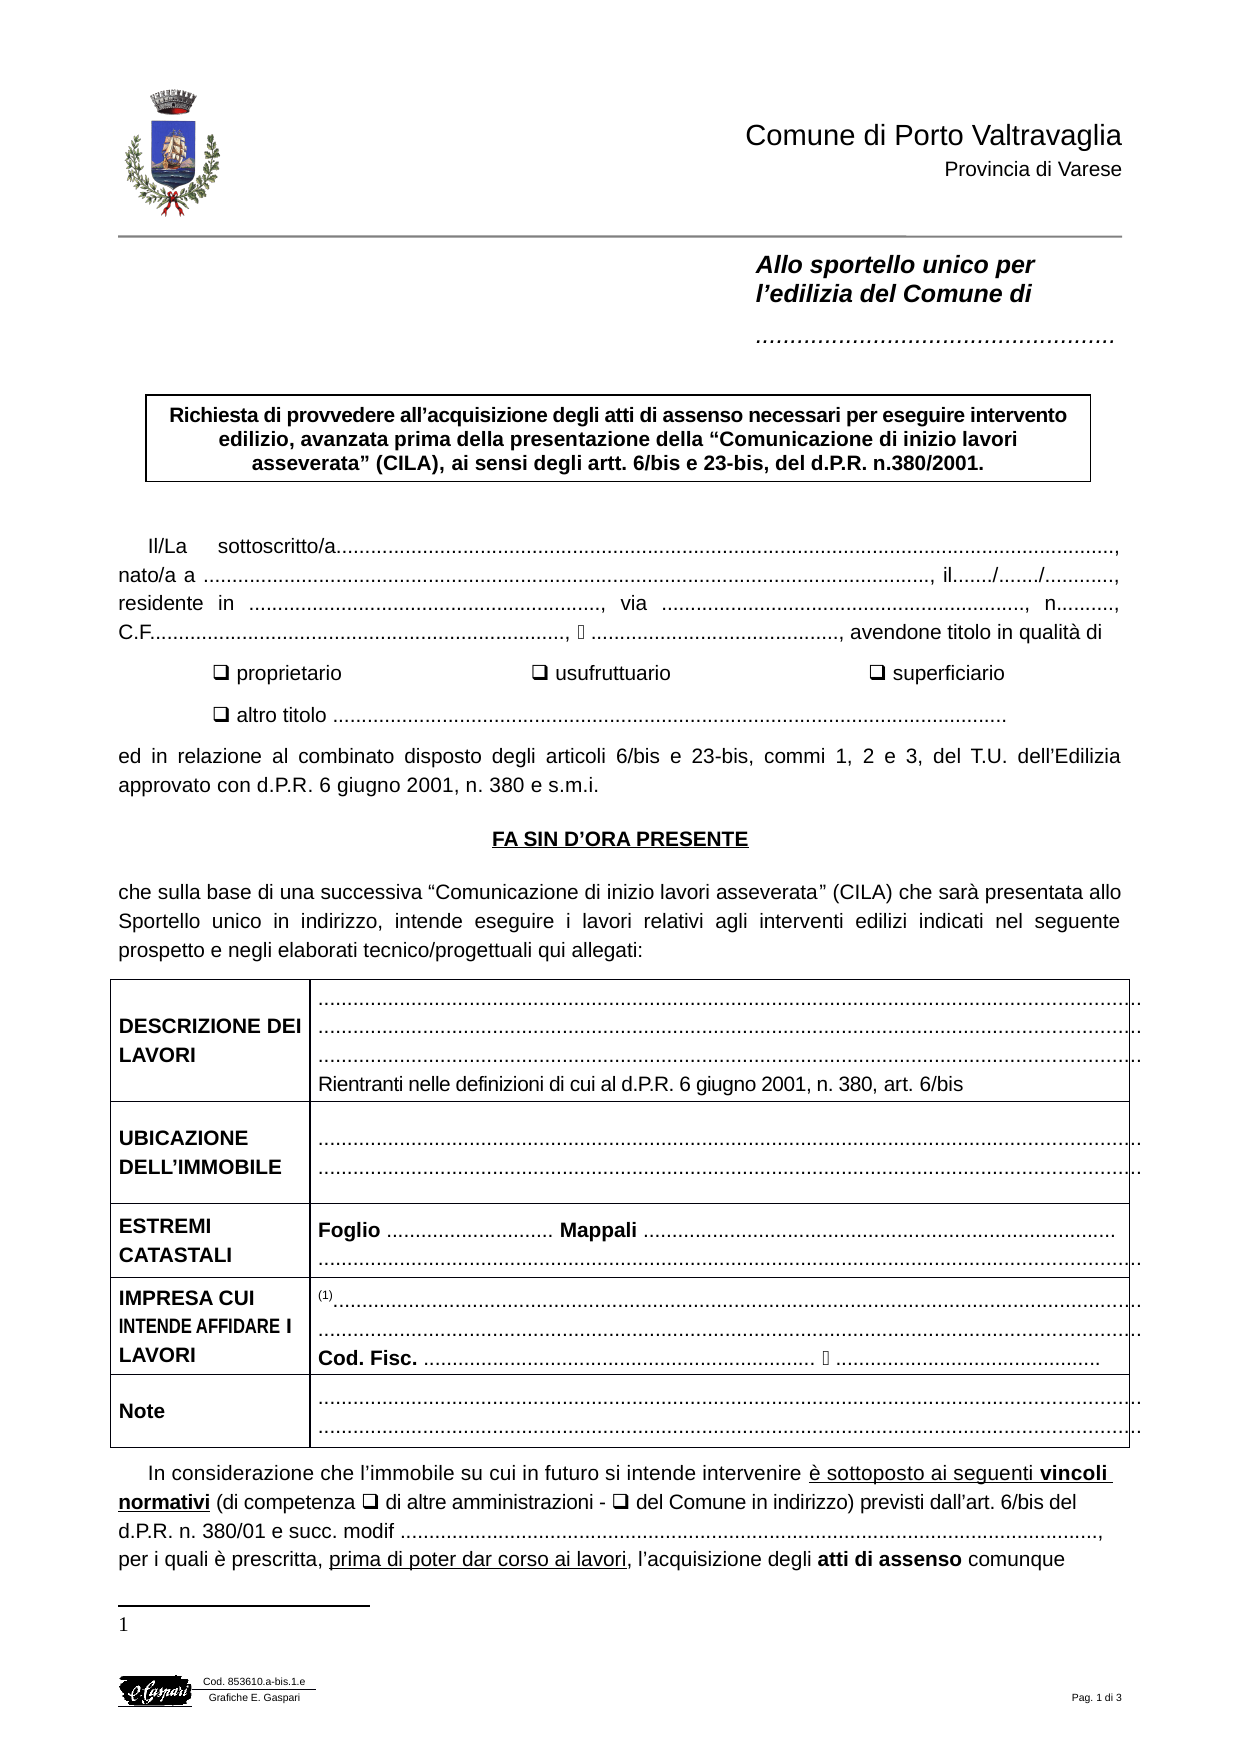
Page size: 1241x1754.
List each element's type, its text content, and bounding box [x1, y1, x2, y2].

text Il/La sottoscritto/a......................................................................................................................................., nato/a a .............................................................................................................................., il......./......./............, residente in ............................................................., via ..............................................................., n.........., C.F........................................................................,  ..........................................., avendone titolo in qualità di [118, 387, 1122, 644]
table_cell IMPRESA CUI INTENDE AFFIDARE I LAVORI [111, 1278, 309, 1374]
text che sulla base di una successiva “Comunicazione di inizio lavori asseverata” (CILA) che sarà presentata allo Sportello unico in indirizzo, intende eseguire i lavori relativi agli interventi edilizi indicati nel seguente prospetto e negli elaborati tecnico/progettuali qui allegati: [118, 880, 1122, 962]
text Comune di Porto Valtravaglia [224, 118, 1122, 152]
table_header Rientranti nelle definizioni di cui al d.P.R. 6 giugno 2001, n. 380, art. 6/bis [311, 980, 1129, 1101]
table_cell ESTREMI CATASTALI [111, 1204, 309, 1277]
text  proprietario  usufruttuario  superficiario [118, 661, 1122, 685]
table_cell [311, 1102, 1129, 1203]
text Provincia di Varese [224, 157, 1122, 181]
table_header DESCRIZIONE DEI LAVORI [111, 980, 309, 1101]
table_cell [311, 1375, 1129, 1447]
text FA SIN D’ORA PRESENTE [118, 826, 1122, 850]
text In considerazione che l’immobile su cui in futuro si intende intervenire è sottoposto ai seguenti vincoli normativi (di competenza  di altre amministrazioni -  del Comune in indirizzo) previsti dall’art. 6/bis del d.P.R. n. 380/01 e succ. modif ........................................................................................................................., per i quali è prescritta, prima di poter dar corso ai lavori, l’acquisizione degli atti di assenso comunque [118, 1461, 1122, 1571]
picture [122, 87, 224, 219]
picture [118, 1674, 192, 1706]
table_cell UBICAZIONE DELL’IMMOBILE [111, 1102, 309, 1203]
text .................................................... [756, 320, 1122, 349]
table_cell () Cod. Fisc. ....................................................................  .............................................. [311, 1278, 1129, 1374]
table_cell Note [111, 1375, 309, 1447]
text ed in relazione al combinato disposto degli articoli 6/bis e 23-bis, commi 1, 2 e 3, del T.U. dell’Edilizia approvato con d.P.R. 6 giugno 2001, n. 380 e s.m.i. [118, 744, 1122, 797]
table_cell Foglio ............................. Mappali .................................................................................. [311, 1204, 1129, 1277]
text  altro titolo ..................................................................................................................... [118, 703, 1122, 727]
text Allo sportello unico per l’edilizia del Comune di [756, 250, 1122, 308]
